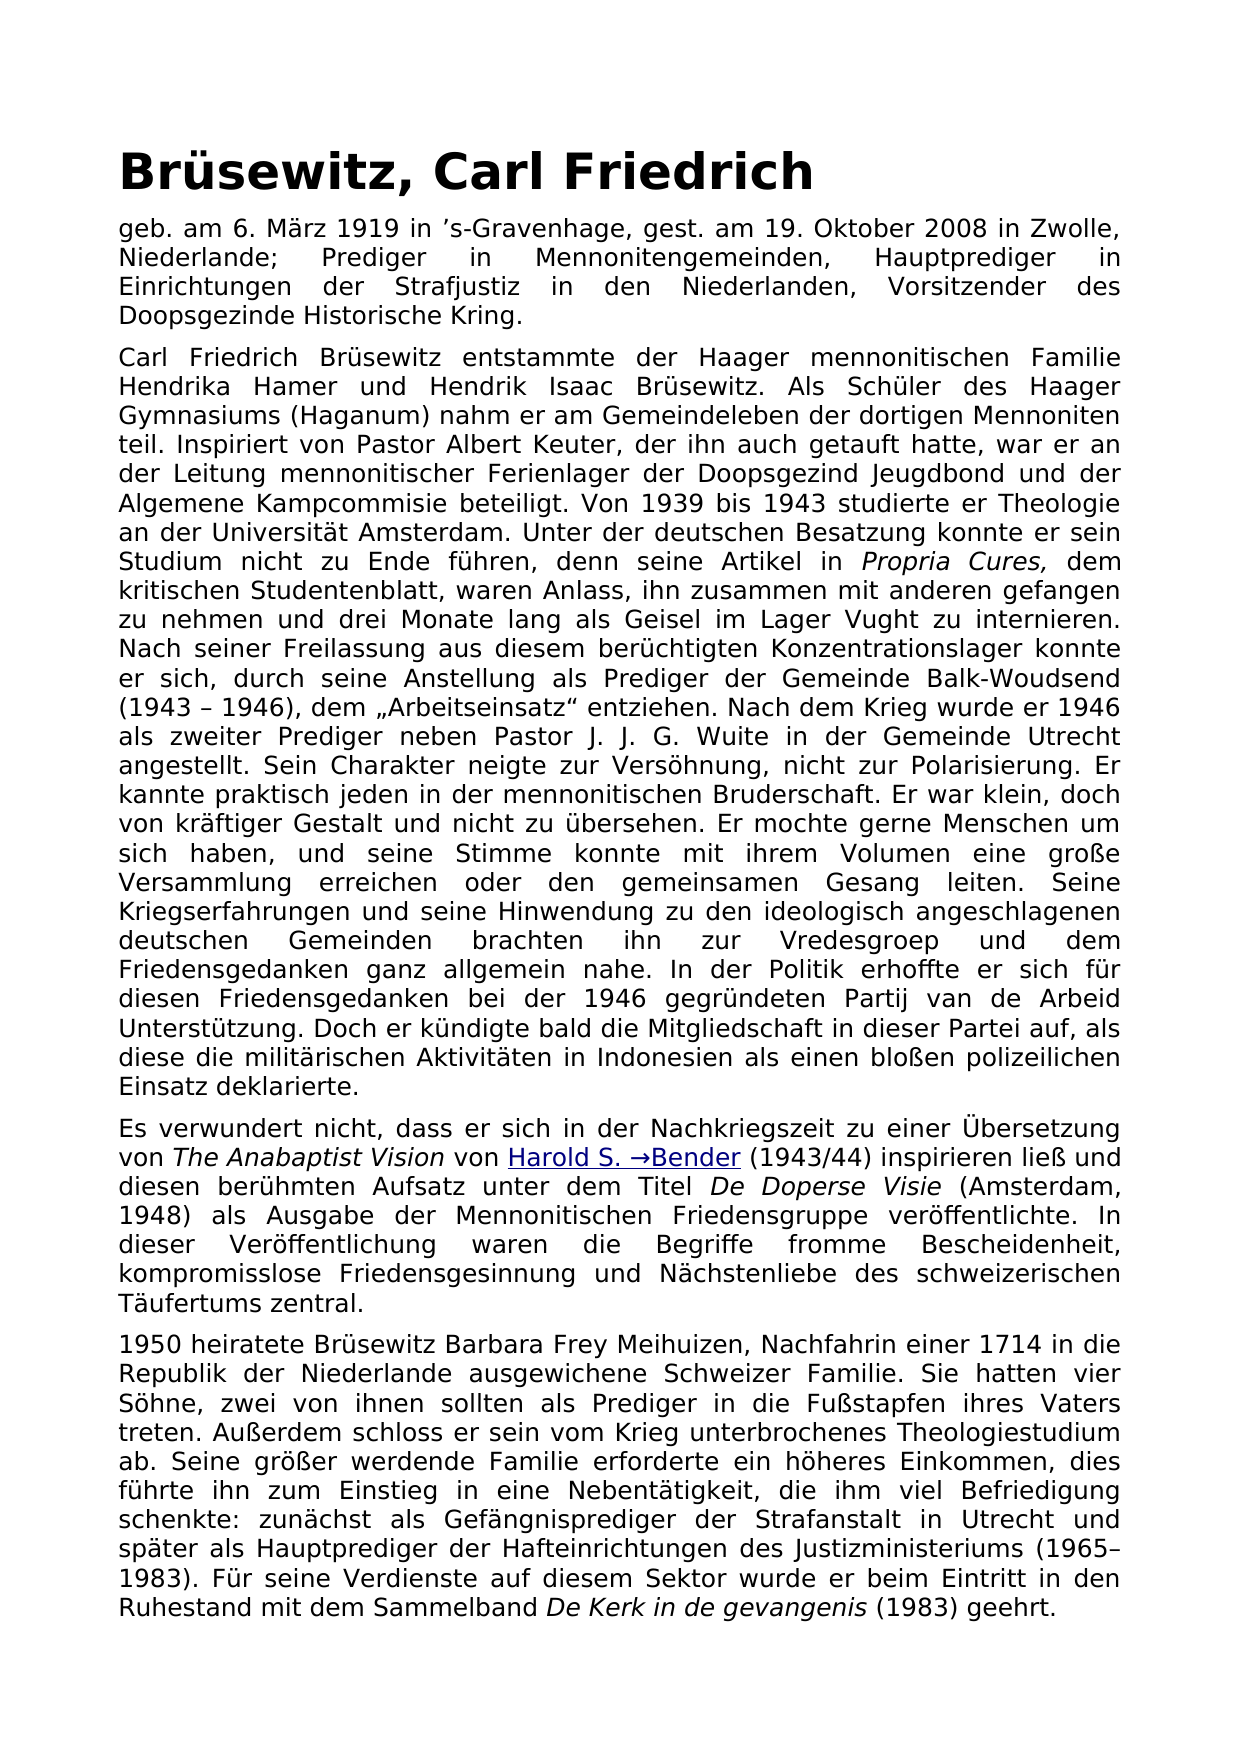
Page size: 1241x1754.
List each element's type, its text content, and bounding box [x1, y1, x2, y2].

subtitle Brüsewitz, Carl Friedrich [118, 143, 1122, 201]
text Es verwundert nicht, dass er sich in der Nachkriegszeit zu einer Übersetzung von The Anabaptist Vision von Harold S. →Bender (1943/44) inspirieren ließ und diesen berühmten Aufsatz unter dem Titel De Doperse Visie (Amsterdam, 1948) als Ausgabe der Mennonitischen Friedensgruppe veröffentlichte. In dieser Veröffentlichung waren die Begriffe fromme Bescheidenheit, kompromisslose Friedensgesinnung und Nächstenliebe des schweizerischen Täufertums zentral. [118, 1114, 1122, 1318]
text 1950 heiratete Brüsewitz Barbara Frey Meihuizen, Nachfahrin einer 1714 in die Republik der Niederlande ausgewichene Schweizer Familie. Sie hatten vier Söhne, zwei von ihnen sollten als Prediger in die Fußstapfen ihres Vaters treten. Außerdem schloss er sein vom Krieg unterbrochenes Theologiestudium ab. Seine größer werdende Familie erforderte ein höheres Einkommen, dies führte ihn zum Einstieg in eine Nebentätigkeit, die ihm viel Befriedigung schenkte: zunächst als Gefängnisprediger der Strafanstalt in Utrecht und später als Hauptprediger der Hafteinrichtungen des Justizministeriums (1965–1983). Für seine Verdienste auf diesem Sektor wurde er beim Eintritt in den Ruhestand mit dem Sammelband De Kerk in de gevangenis (1983) geehrt. [118, 1331, 1122, 1622]
text Carl Friedrich Brüsewitz entstammte der Haager mennonitischen Familie Hendrika Hamer und Hendrik Isaac Brüsewitz. Als Schüler des Haager Gymnasiums (Haganum) nahm er am Gemeindeleben der dortigen Mennoniten teil. Inspiriert von Pastor Albert Keuter, der ihn auch getauft hatte, war er an der Leitung mennonitischer Ferienlager der Doopsgezind Jeugdbond und der Algemene Kampcommisie beteiligt. Von 1939 bis 1943 studierte er Theologie an der Universität Amsterdam. Unter der deutschen Besatzung konnte er sein Studium nicht zu Ende führen, denn seine Artikel in Propria Cures, dem kritischen Studentenblatt, waren Anlass, ihn zusammen mit anderen gefangen zu nehmen und drei Monate lang als Geisel im Lager Vught zu internieren. Nach seiner Freilassung aus diesem berüchtigten Konzentrationslager konnte er sich, durch seine Anstellung als Prediger der Gemeinde Balk-Woudsend (1943 – 1946), dem „Arbeitseinsatz“ entziehen. Nach dem Krieg wurde er 1946 als zweiter Prediger neben Pastor J. J. G. Wuite in der Gemeinde Utrecht angestellt. Sein Charakter neigte zur Versöhnung, nicht zur Polarisierung. Er kannte praktisch jeden in der mennonitischen Bruderschaft. Er war klein, doch von kräftiger Gestalt und nicht zu übersehen. Er mochte gerne Menschen um sich haben, und seine Stimme konnte mit ihrem Volumen eine große Versammlung erreichen oder den gemeinsamen Gesang leiten. Seine Kriegserfahrungen und seine Hinwendung zu den ideologisch angeschlagenen deutschen Gemeinden brachten ihn zur Vredesgroep und dem Friedensgedanken ganz allgemein nahe. In der Politik erhoffte er sich für diesen Friedensgedanken bei der 1946 gegründeten Partij van de Arbeid Unterstützung. Doch er kündigte bald die Mitgliedschaft in dieser Partei auf, als diese die militärischen Aktivitäten in Indonesien als einen bloßen polizeilichen Einsatz deklarierte. [118, 343, 1122, 1101]
text geb. am 6. März 1919 in ’s-Gravenhage, gest. am 19. Oktober 2008 in Zwolle, Niederlande; Prediger in Mennonitengemeinden, Hauptprediger in Einrichtungen der Strafjustiz in den Niederlanden, Vorsitzender des Doopsgezinde Historische Kring. [118, 214, 1122, 331]
